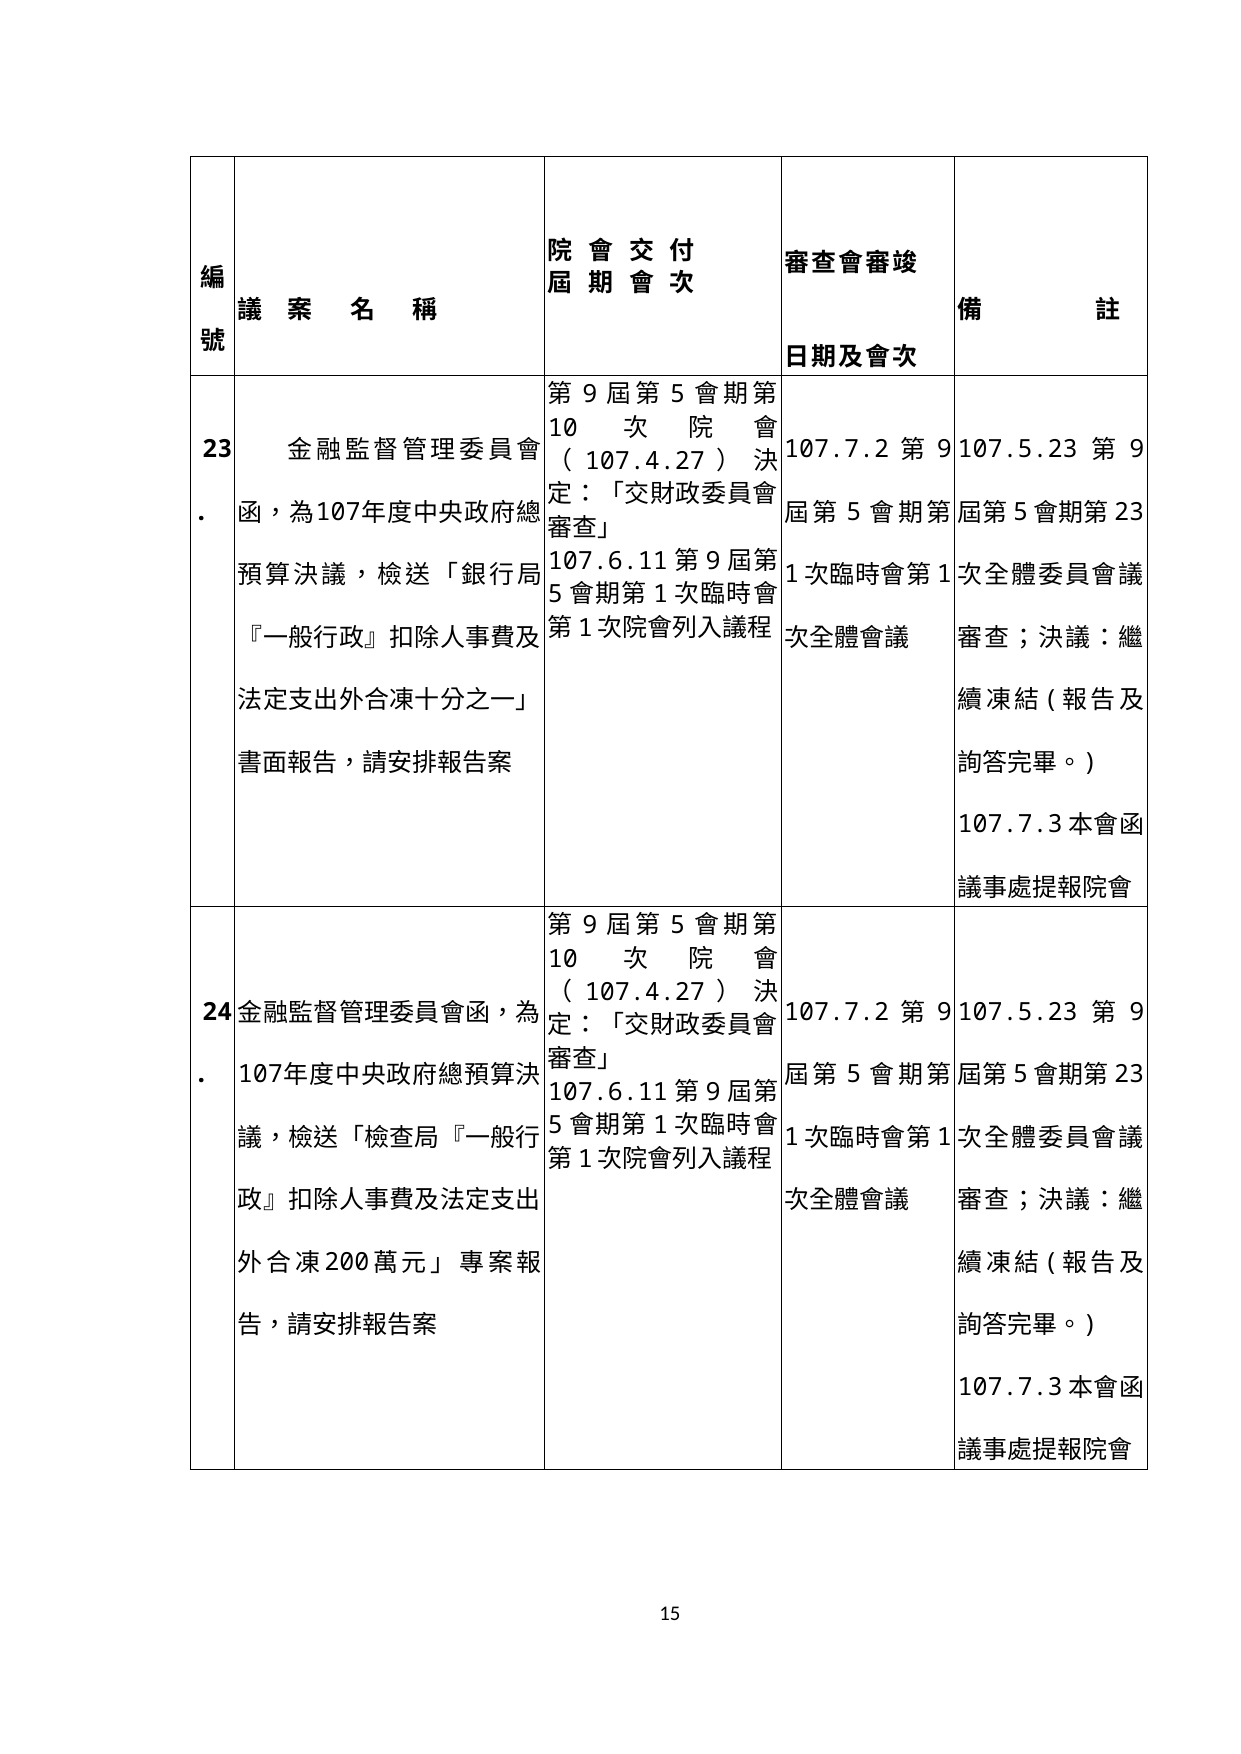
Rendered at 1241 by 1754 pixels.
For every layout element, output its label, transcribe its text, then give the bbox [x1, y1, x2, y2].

table_cell 第9屆第5會期第10次院會（107.4.27）決定：「交財政委員會審查」 107.6.11第9屆第5會期第1次臨時會第1次院會列入議程 [545, 907, 781, 1469]
table_cell 金融監督管理委員會函，為107年度中央政府總預算決議，檢送「檢查局『一般行政』扣除人事費及法定支出外合凍200萬元」專案報告，請安排報告案 [235, 907, 544, 1469]
table_cell 金融監督管理委員會函，為107年度中央政府總預算決議，檢送「銀行局『一般行政』扣除人事費及法定支出外合凍十分之一」書面報告，請安排報告案 [235, 376, 544, 906]
table_cell 107.7.2第9屆第5會期第1次臨時會第1次全體會議 [782, 376, 954, 906]
table_header 院會交付 屆期會次 [545, 157, 781, 375]
table_cell [191, 376, 234, 906]
table_cell 第9屆第5會期第10次院會（107.4.27）決定：「交財政委員會審查」 107.6.11第9屆第5會期第1次臨時會第1次院會列入議程 [545, 376, 781, 906]
table_header 議 案 名 稱 [235, 157, 544, 375]
table_cell [191, 907, 234, 1469]
table_cell 107.5.23第9屆第5會期第23次全體委員會議審查；決議：繼續凍結(報告及詢答完畢。) 107.7.3本會函議事處提報院會 [955, 907, 1147, 1469]
table_header 編號 [191, 157, 234, 375]
table_cell 107.5.23第9屆第5會期第23次全體委員會議審查；決議：繼續凍結(報告及詢答完畢。) 107.7.3本會函議事處提報院會 [955, 376, 1147, 906]
table_header 備 註 [955, 157, 1147, 375]
table_header 審查會審竣 日期及會次 [782, 157, 954, 375]
table_cell 107.7.2第9屆第5會期第1次臨時會第1次全體會議 [782, 907, 954, 1469]
